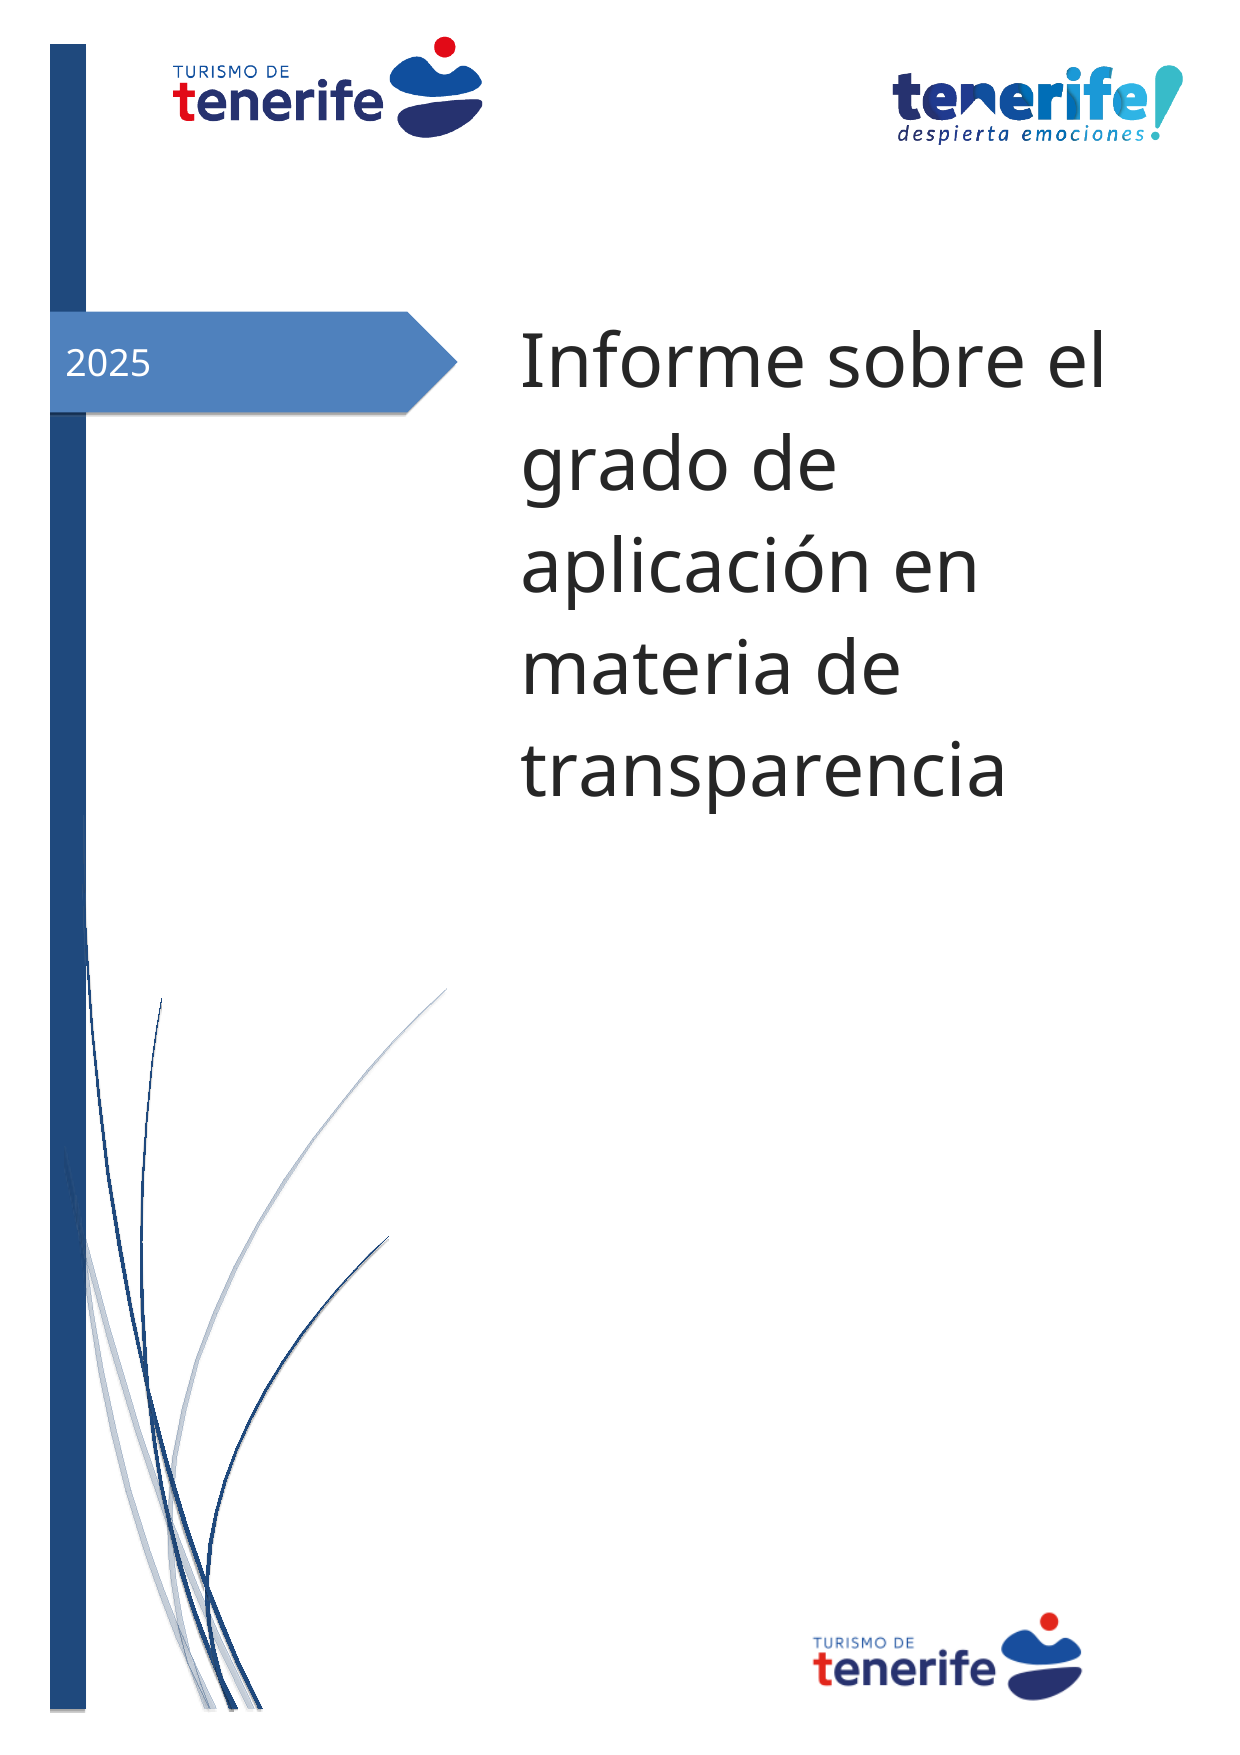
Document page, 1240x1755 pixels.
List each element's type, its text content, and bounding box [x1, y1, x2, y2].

text Informe sobre el grado de aplicación en materia de transparencia [521, 308, 1189, 819]
